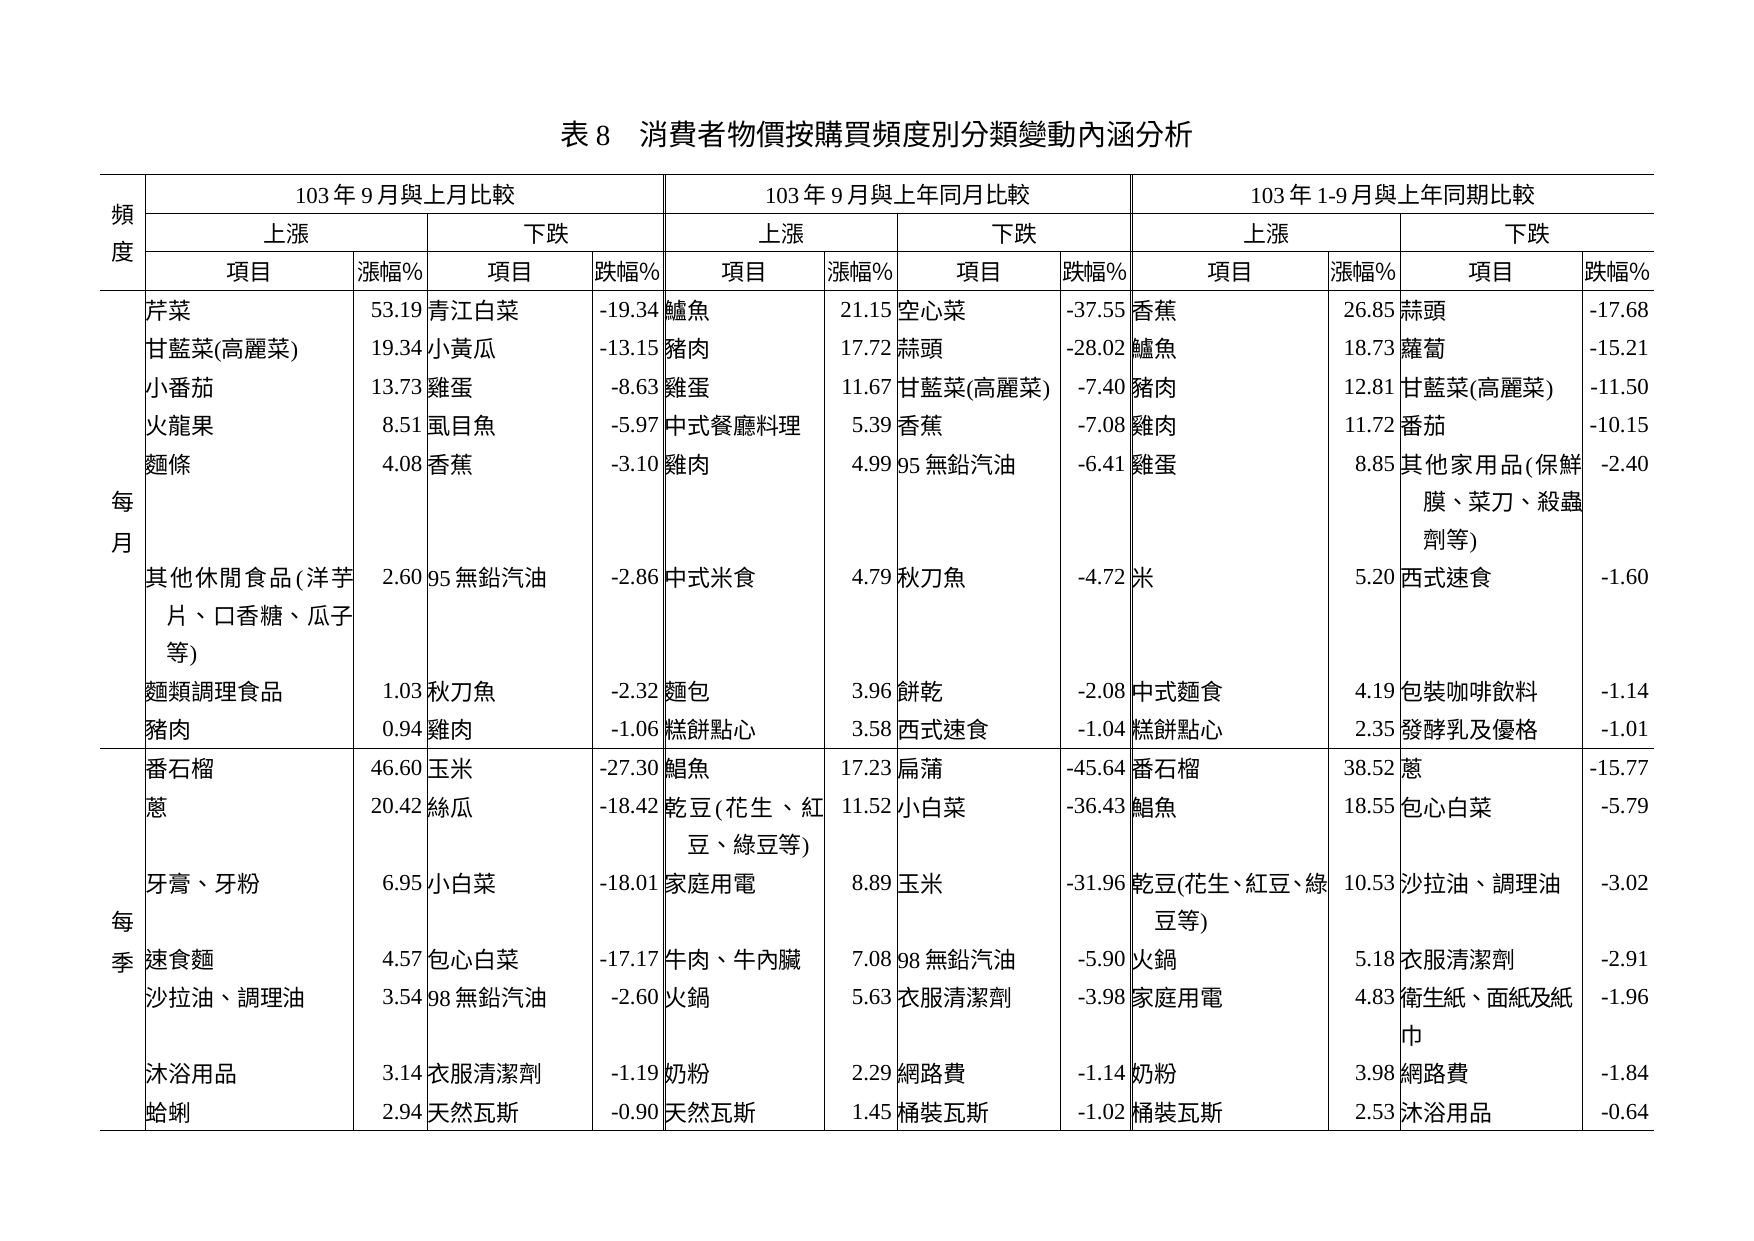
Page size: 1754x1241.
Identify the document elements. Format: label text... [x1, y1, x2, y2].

table_cell 鯧魚 [666, 749, 824, 786]
table_cell 12.81 [1329, 367, 1400, 405]
table_cell 3.14 [354, 1053, 427, 1092]
table_cell 2.60 [354, 557, 427, 671]
table_cell 火龍果 [146, 405, 353, 444]
table_cell 漲幅％ [1329, 252, 1400, 289]
table_cell 每 季 [100, 749, 145, 1130]
table_cell 網路費 [898, 1053, 1060, 1092]
table_cell -36.43 [1061, 786, 1130, 862]
table_cell 沙拉油、調理油 [1401, 863, 1582, 938]
table_cell -0.64 [1583, 1092, 1654, 1130]
table_cell 1.45 [825, 1092, 897, 1130]
table_cell 26.85 [1329, 291, 1400, 328]
table_cell -3.02 [1583, 863, 1654, 938]
table_cell 5.39 [825, 405, 897, 444]
table_cell 番石榴 [1133, 749, 1328, 786]
table_cell 21.15 [825, 291, 897, 328]
table_cell 衣服清潔劑 [898, 977, 1060, 1053]
table_cell 衣服清潔劑 [428, 1053, 592, 1092]
table_cell 番石榴 [146, 749, 353, 786]
table_cell 西式速食 [1401, 557, 1582, 671]
table_cell 小黃瓜 [428, 328, 592, 367]
table_cell -2.32 [593, 671, 663, 709]
table_cell 項目 [146, 252, 353, 289]
table_cell -5.90 [1061, 939, 1130, 977]
table_cell 蘿蔔 [1401, 328, 1582, 367]
table_cell 98無鉛汽油 [898, 939, 1060, 977]
table_cell 上漲 [1133, 214, 1400, 251]
table_cell 項目 [1401, 252, 1582, 289]
table_cell 11.52 [825, 786, 897, 862]
table_cell 網路費 [1401, 1053, 1582, 1092]
table_cell 玉米 [898, 863, 1060, 938]
table_cell 雞蛋 [666, 367, 824, 405]
table_cell 103年9月與上月比較 [146, 175, 663, 212]
table_cell -1.04 [1061, 709, 1130, 748]
table_cell -37.55 [1061, 291, 1130, 328]
table_cell -3.10 [593, 444, 663, 557]
table_cell 衛生紙、面紙及紙巾 [1401, 977, 1582, 1053]
table_cell 甘藍菜(高麗菜) [146, 328, 353, 367]
table_cell 速食麵 [146, 939, 353, 977]
table_cell 麵條 [146, 444, 353, 557]
table_cell 103年1-9月與上年同期比較 [1133, 175, 1654, 212]
table_cell 番茄 [1401, 405, 1582, 444]
table_cell 乾豆(花生、紅豆、綠豆等) [1133, 863, 1328, 938]
table_cell 桶裝瓦斯 [1133, 1092, 1328, 1130]
table_cell 11.72 [1329, 405, 1400, 444]
table_cell 3.54 [354, 977, 427, 1053]
table_cell 6.95 [354, 863, 427, 938]
table_cell 5.18 [1329, 939, 1400, 977]
table_cell 雞肉 [1133, 405, 1328, 444]
table_cell -31.96 [1061, 863, 1130, 938]
table_cell 家庭用電 [666, 863, 824, 938]
table_cell -1.84 [1583, 1053, 1654, 1092]
table_cell -1.19 [593, 1053, 663, 1092]
table_cell 豬肉 [666, 328, 824, 367]
table_cell 香蕉 [428, 444, 592, 557]
table_cell 2.94 [354, 1092, 427, 1130]
table_cell -1.14 [1583, 671, 1654, 709]
table_cell 牛肉、牛內臟 [666, 939, 824, 977]
table_cell 包裝咖啡飲料 [1401, 671, 1582, 709]
table_cell 雞蛋 [428, 367, 592, 405]
table_cell 5.63 [825, 977, 897, 1053]
table_cell 火鍋 [1133, 939, 1328, 977]
table_cell 蒜頭 [1401, 291, 1582, 328]
table_cell 3.96 [825, 671, 897, 709]
table_cell 鱸魚 [1133, 328, 1328, 367]
table_cell 跌幅％ [1583, 252, 1654, 289]
table_cell 玉米 [428, 749, 592, 786]
table_cell -1.14 [1061, 1053, 1130, 1092]
table_cell 中式餐廳料理 [666, 405, 824, 444]
table_cell 17.72 [825, 328, 897, 367]
table_cell 3.58 [825, 709, 897, 748]
table_cell 10.53 [1329, 863, 1400, 938]
table_cell -8.63 [593, 367, 663, 405]
table_cell 98無鉛汽油 [428, 977, 592, 1053]
table_cell 豬肉 [146, 709, 353, 748]
table_cell 蔥 [1401, 749, 1582, 786]
table_cell 8.51 [354, 405, 427, 444]
table_cell 秋刀魚 [898, 557, 1060, 671]
table_cell 11.67 [825, 367, 897, 405]
table_cell -3.98 [1061, 977, 1130, 1053]
table_cell 漲幅％ [825, 252, 897, 289]
table_cell 火鍋 [666, 977, 824, 1053]
table_cell 發酵乳及優格 [1401, 709, 1582, 748]
table_cell -1.06 [593, 709, 663, 748]
table_cell 奶粉 [1133, 1053, 1328, 1092]
table_cell 天然瓦斯 [428, 1092, 592, 1130]
table_cell 甘藍菜(高麗菜) [1401, 367, 1582, 405]
table_cell -2.91 [1583, 939, 1654, 977]
table_cell -2.08 [1061, 671, 1130, 709]
table_cell 0.94 [354, 709, 427, 748]
table_cell -2.40 [1583, 444, 1654, 557]
table_cell 香蕉 [898, 405, 1060, 444]
table_cell -15.21 [1583, 328, 1654, 367]
table_cell 中式米食 [666, 557, 824, 671]
table_cell 乾豆(花生、紅豆、綠豆等) [666, 786, 824, 862]
table_cell 8.89 [825, 863, 897, 938]
table_cell 19.34 [354, 328, 427, 367]
table_cell 小白菜 [898, 786, 1060, 862]
table_cell 20.42 [354, 786, 427, 862]
table_cell 17.23 [825, 749, 897, 786]
table_cell -2.86 [593, 557, 663, 671]
table_cell 上漲 [666, 214, 897, 251]
table_cell 下跌 [898, 214, 1130, 251]
table_cell 4.79 [825, 557, 897, 671]
table_cell 青江白菜 [428, 291, 592, 328]
table_cell 跌幅％ [593, 252, 663, 289]
table_cell 項目 [666, 252, 824, 289]
table_cell 下跌 [1401, 214, 1654, 251]
table_cell -2.60 [593, 977, 663, 1053]
table_cell 麵包 [666, 671, 824, 709]
table_cell 4.57 [354, 939, 427, 977]
table_cell -0.90 [593, 1092, 663, 1130]
table_cell -18.01 [593, 863, 663, 938]
table_cell 項目 [898, 252, 1060, 289]
table_cell 4.08 [354, 444, 427, 557]
table_cell 虱目魚 [428, 405, 592, 444]
table_cell 4.19 [1329, 671, 1400, 709]
table_cell -45.64 [1061, 749, 1130, 786]
table_cell 絲瓜 [428, 786, 592, 862]
table_cell 包心白菜 [1401, 786, 1582, 862]
table_cell 項目 [428, 252, 592, 289]
table_cell 8.85 [1329, 444, 1400, 557]
table_cell 蒜頭 [898, 328, 1060, 367]
table_cell 13.73 [354, 367, 427, 405]
table_cell 包心白菜 [428, 939, 592, 977]
table_cell 其他家用品(保鮮膜、菜刀、殺蟲劑等) [1401, 444, 1582, 557]
table_cell 雞蛋 [1133, 444, 1328, 557]
table_cell -5.97 [593, 405, 663, 444]
table_cell 豬肉 [1133, 367, 1328, 405]
table_cell 沐浴用品 [1401, 1092, 1582, 1130]
table_cell 糕餅點心 [666, 709, 824, 748]
table_cell -6.41 [1061, 444, 1130, 557]
table_cell 鱸魚 [666, 291, 824, 328]
table_cell -7.08 [1061, 405, 1130, 444]
table_cell 扁蒲 [898, 749, 1060, 786]
table_cell 4.83 [1329, 977, 1400, 1053]
table_cell -17.68 [1583, 291, 1654, 328]
table_cell 頻度 [100, 175, 145, 289]
table_cell 蔥 [146, 786, 353, 862]
table_cell 其他休閒食品(洋芋片、口香糖、瓜子等) [146, 557, 353, 671]
table_cell 53.19 [354, 291, 427, 328]
table_cell 餅乾 [898, 671, 1060, 709]
table_cell 5.20 [1329, 557, 1400, 671]
table_cell 小番茄 [146, 367, 353, 405]
table_cell 秋刀魚 [428, 671, 592, 709]
table_cell 桶裝瓦斯 [898, 1092, 1060, 1130]
table_cell 103年9月與上年同月比較 [666, 175, 1130, 212]
table_cell 18.73 [1329, 328, 1400, 367]
table_cell 雞肉 [666, 444, 824, 557]
table_cell 牙膏、牙粉 [146, 863, 353, 938]
table_cell 鯧魚 [1133, 786, 1328, 862]
table_cell 46.60 [354, 749, 427, 786]
table_cell -1.02 [1061, 1092, 1130, 1130]
table_cell 項目 [1133, 252, 1328, 289]
table_cell 2.29 [825, 1053, 897, 1092]
table_cell 38.52 [1329, 749, 1400, 786]
table_cell 衣服清潔劑 [1401, 939, 1582, 977]
table_cell -18.42 [593, 786, 663, 862]
table_cell 2.53 [1329, 1092, 1400, 1130]
table_cell -15.77 [1583, 749, 1654, 786]
table_cell -17.17 [593, 939, 663, 977]
table_cell 家庭用電 [1133, 977, 1328, 1053]
table_cell 跌幅％ [1061, 252, 1130, 289]
table_cell 天然瓦斯 [666, 1092, 824, 1130]
table_cell 漲幅％ [354, 252, 427, 289]
table_cell 麵類調理食品 [146, 671, 353, 709]
table_cell 95無鉛汽油 [898, 444, 1060, 557]
table_cell 糕餅點心 [1133, 709, 1328, 748]
table_cell 蛤蜊 [146, 1092, 353, 1130]
table_cell 下跌 [428, 214, 663, 251]
table_cell -11.50 [1583, 367, 1654, 405]
table_cell -1.96 [1583, 977, 1654, 1053]
table_cell 1.03 [354, 671, 427, 709]
table_cell 香蕉 [1133, 291, 1328, 328]
table_cell 小白菜 [428, 863, 592, 938]
table_cell 3.98 [1329, 1053, 1400, 1092]
table_cell 18.55 [1329, 786, 1400, 862]
table_cell 沐浴用品 [146, 1053, 353, 1092]
table_cell -27.30 [593, 749, 663, 786]
table_cell 甘藍菜(高麗菜) [898, 367, 1060, 405]
table_cell 2.35 [1329, 709, 1400, 748]
table_cell -1.01 [1583, 709, 1654, 748]
table_cell -13.15 [593, 328, 663, 367]
table_cell 每 月 [100, 291, 145, 748]
table_cell 沙拉油、調理油 [146, 977, 353, 1053]
table_cell 雞肉 [428, 709, 592, 748]
table_cell 米 [1133, 557, 1328, 671]
table_cell 95無鉛汽油 [428, 557, 592, 671]
table_cell -28.02 [1061, 328, 1130, 367]
table_cell -19.34 [593, 291, 663, 328]
table_cell -5.79 [1583, 786, 1654, 862]
table_cell 西式速食 [898, 709, 1060, 748]
table_cell -10.15 [1583, 405, 1654, 444]
table_cell 7.08 [825, 939, 897, 977]
table_cell -4.72 [1061, 557, 1130, 671]
table_cell 上漲 [146, 214, 427, 251]
table_cell 芹菜 [146, 291, 353, 328]
table_cell -1.60 [1583, 557, 1654, 671]
table_cell 空心菜 [898, 291, 1060, 328]
table_cell 中式麵食 [1133, 671, 1328, 709]
table_cell 4.99 [825, 444, 897, 557]
table_cell 奶粉 [666, 1053, 824, 1092]
table_cell -7.40 [1061, 367, 1130, 405]
table_header 表8 消費者物價按購買頻度別分類變動內涵分析 [100, 95, 1654, 174]
